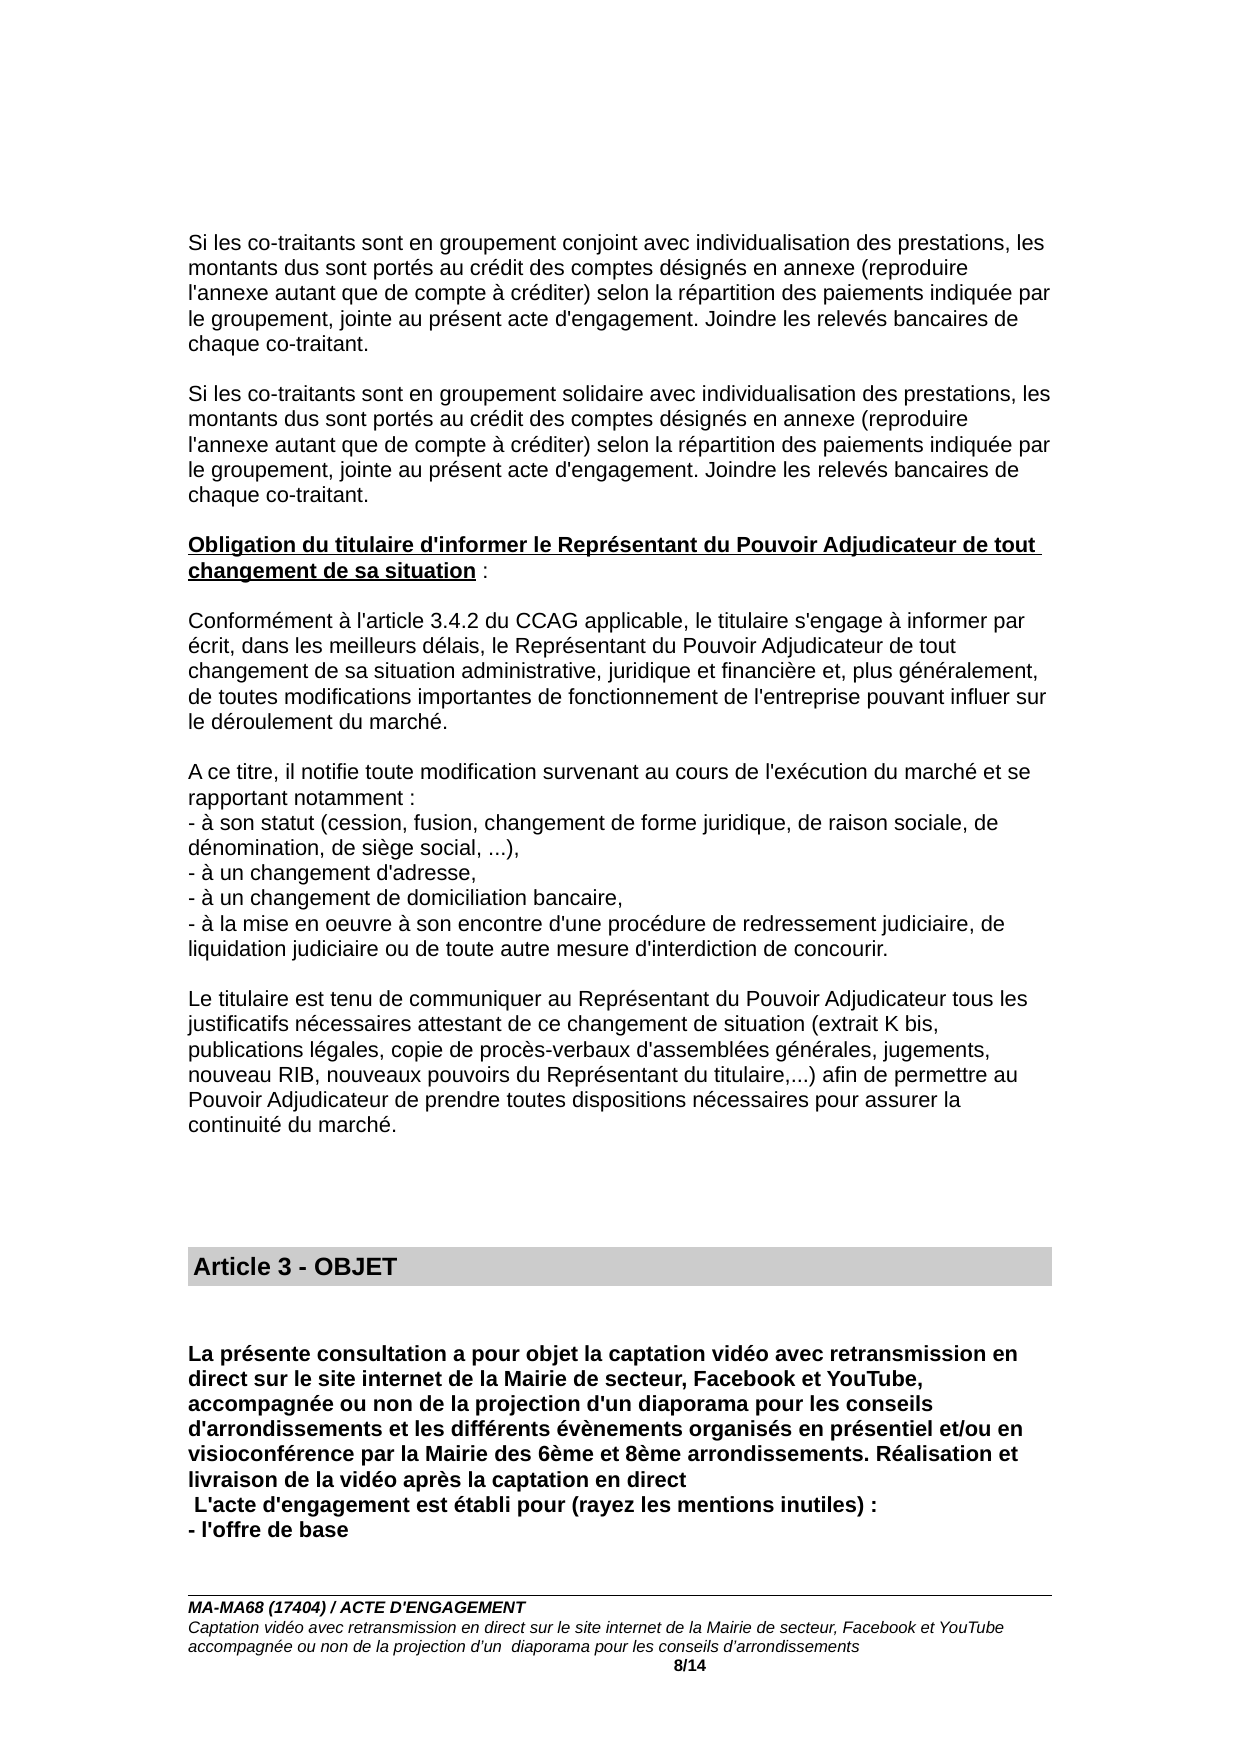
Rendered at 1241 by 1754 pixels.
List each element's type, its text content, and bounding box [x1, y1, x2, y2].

text L'acte d'engagement est établi pour (rayez les mentions inutiles) : [188, 1492, 1052, 1517]
text Le titulaire est tenu de communiquer au Représentant du Pouvoir Adjudicateur tous les justificatifs nécessaires attestant de ce changement de situation (extrait K bis, publications légales, copie de procès-verbaux d'assemblées générales, jugements, nouveau RIB, nouveaux pouvoirs du Représentant du titulaire,...) afin de permettre au Pouvoir Adjudicateur de prendre toutes dispositions nécessaires pour assurer la continuité du marché. [188, 986, 1052, 1137]
text Conformément à l'article 3.4.2 du CCAG applicable, le titulaire s'engage à informer par écrit, dans les meilleurs délais, le Représentant du Pouvoir Adjudicateur de tout changement de sa situation administrative, juridique et financière et, plus généralement, de toutes modifications importantes de fonctionnement de l'entreprise pouvant influer sur le déroulement du marché. [188, 608, 1052, 734]
text Obligation du titulaire d'informer le Représentant du Pouvoir Adjudicateur de tout changement de sa situation : [188, 532, 1052, 583]
text La présente consultation a pour objet la captation vidéo avec retransmission en direct sur le site internet de la Mairie de secteur, Facebook et YouTube, accompagnée ou non de la projection d'un diaporama pour les conseils d'arrondissements et les différents évènements organisés en présentiel et/ou en visioconférence par la Mairie des 6ème et 8ème arrondissements. Réalisation et livraison de la vidéo après la captation en direct [188, 1340, 1052, 1492]
text Si les co-traitants sont en groupement solidaire avec individualisation des prestations, les montants dus sont portés au crédit des comptes désignés en annexe (reproduire l'annexe autant que de compte à créditer) selon la répartition des paiements indiquée par le groupement, jointe au présent acte d'engagement. Joindre les relevés bancaires de chaque co-traitant. [188, 381, 1052, 507]
text - l'offre de base [188, 1517, 1052, 1542]
text A ce titre, il notifie toute modification survenant au cours de l'exécution du marché et se rapportant notamment : [188, 759, 1052, 809]
text - à la mise en oeuvre à son encontre d'une procédure de redressement judiciaire, de liquidation judiciaire ou de toute autre mesure d'interdiction de concourir. [188, 910, 1052, 961]
text - à un changement de domiciliation bancaire, [188, 885, 1052, 910]
text - à un changement d'adresse, [188, 860, 1052, 885]
text - à son statut (cession, fusion, changement de forme juridique, de raison sociale, de dénomination, de siège social, ...), [188, 809, 1052, 860]
subtitle OBJET [190, 1249, 1050, 1284]
text Si les co-traitants sont en groupement conjoint avec individualisation des prestations, les montants dus sont portés au crédit des comptes désignés en annexe (reproduire l'annexe autant que de compte à créditer) selon la répartition des paiements indiquée par le groupement, jointe au présent acte d'engagement. Joindre les relevés bancaires de chaque co-traitant. [188, 230, 1052, 356]
